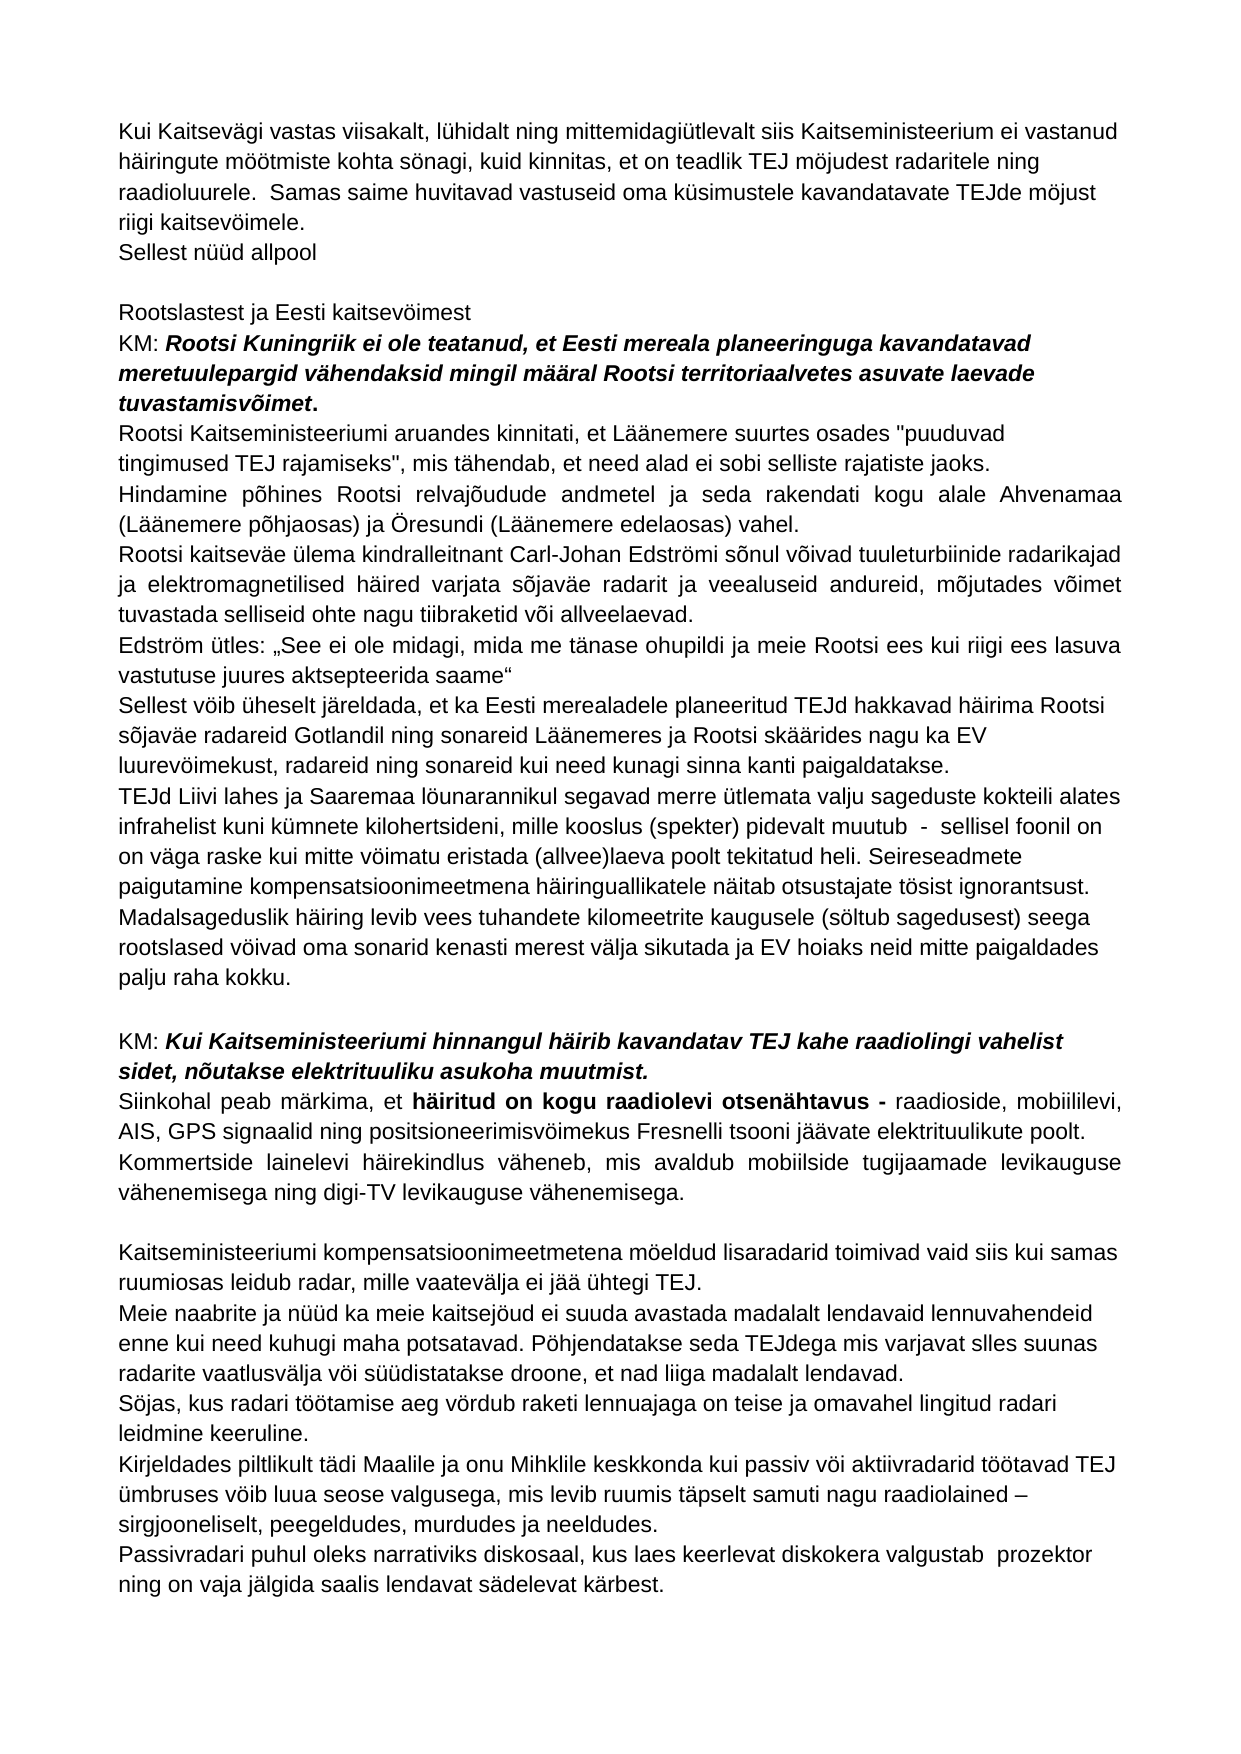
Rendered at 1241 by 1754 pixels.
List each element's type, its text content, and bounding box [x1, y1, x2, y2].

text Rootsi kaitseväe ülema kindralleitnant Carl-Johan Edströmi sõnul võivad tuuleturbiinide radarikajad ja elektromagnetilised häired varjata sõjaväe radarit ja veealuseid andureid, mõjutades võimet tuvastada selliseid ohte nagu tiibraketid või allveelaevad. [118, 541, 1122, 628]
text Sellest nüüd allpool [118, 239, 1122, 265]
text Rootslastest ja Eesti kaitsevöimest KM: Rootsi Kuningriik ei ole teatanud, et Eesti mereala planeeringuga kavandatavad meretuulepargid vähendaksid mingil määral Rootsi territoriaalvetes asuvate laevade tuvastamisvõimet. Rootsi Kaitseministeeriumi aruandes kinnitati, et Läänemere suurtes osades "puuduvad tingimused TEJ rajamiseks", mis tähendab, et need alad ei sobi selliste rajatiste jaoks. [118, 299, 1122, 477]
text Hindamine põhines Rootsi relvajõudude andmetel ja seda rakendati kogu alale Ahvenamaa (Läänemere põhjaosas) ja Öresundi (Läänemere edelaosas) vahel. [118, 481, 1122, 537]
text Meie naabrite ja nüüd ka meie kaitsejöud ei suuda avastada madalalt lendavaid lennuvahendeid enne kui need kuhugi maha potsatavad. Pöhjendatakse seda TEJdega mis varjavat slles suunas radarite vaatlusvälja vöi süüdistatakse droone, et nad liiga madalalt lendavad. Söjas, kus radari töötamise aeg vördub raketi lennuajaga on teise ja omavahel lingitud radari leidmine keeruline. Kirjeldades piltlikult tädi Maalile ja onu Mihklile keskkonda kui passiv vöi aktiivradarid töötavad TEJ ümbruses vöib luua seose valgusega, mis levib ruumis täpselt samuti nagu raadiolained – sirgjooneliselt, peegeldudes, murdudes ja neeldudes. Passivradari puhul oleks narrativiks diskosaal, kus laes keerlevat diskokera valgustab prozektor ning on vaja jälgida saalis lendavat sädelevat kärbest. [118, 1299, 1122, 1598]
text Edström ütles: „See ei ole midagi, mida me tänase ohupildi ja meie Rootsi ees kui riigi ees lasuva vastutuse juures aktsepteerida saame“ [118, 632, 1122, 688]
text KM: Kui Kaitseministeeriumi hinnangul häirib kavandatav TEJ kahe raadiolingi vahelist sidet, nõutakse elektrituuliku asukoha muutmist. [118, 1028, 1122, 1084]
text Kui Kaitsevägi vastas viisakalt, lühidalt ning mittemidagiütlevalt siis Kaitseministeerium ei vastanud häiringute möötmiste kohta sönagi, kuid kinnitas, et on teadlik TEJ möjudest radaritele ning raadioluurele. Samas saime huvitavad vastuseid oma küsimustele kavandatavate TEJde möjust riigi kaitsevöimele. [118, 118, 1122, 235]
text Sellest vöib üheselt järeldada, et ka Eesti merealadele planeeritud TEJd hakkavad häirima Rootsi sõjaväe radareid Gotlandil ning sonareid Läänemeres ja Rootsi skäärides nagu ka EV luurevöimekust, radareid ning sonareid kui need kunagi sinna kanti paigaldatakse. [118, 692, 1122, 779]
text TEJd Liivi lahes ja Saaremaa löunarannikul segavad merre ütlemata valju sageduste kokteili alates infrahelist kuni kümnete kilohertsideni, mille kooslus (spekter) pidevalt muutub - sellisel foonil on on väga raske kui mitte vöimatu eristada (allvee)laeva poolt tekitatud heli. Seireseadmete paigutamine kompensatsioonimeetmena häiringuallikatele näitab otsustajate tösist ignorantsust. Madalsageduslik häiring levib vees tuhandete kilomeetrite kaugusele (söltub sagedusest) seega rootslased vöivad oma sonarid kenasti merest välja sikutada ja EV hoiaks neid mitte paigaldades palju raha kokku. [118, 783, 1122, 1023]
text Kommertside lainelevi häirekindlus väheneb, mis avaldub mobiilside tugijaamade levikauguse vähenemisega ning digi-TV levikauguse vähenemisega. [118, 1148, 1122, 1205]
text Siinkohal peab märkima, et häiritud on kogu raadiolevi otsenähtavus - raadioside, mobiililevi, AIS, GPS signaalid ning positsioneerimisvöimekus Fresnelli tsooni jäävate elektrituulikute poolt. [118, 1088, 1122, 1144]
text Kaitseministeeriumi kompensatsioonimeetmetena möeldud lisaradarid toimivad vaid siis kui samas ruumiosas leidub radar, mille vaatevälja ei jää ühtegi TEJ. [118, 1239, 1122, 1296]
